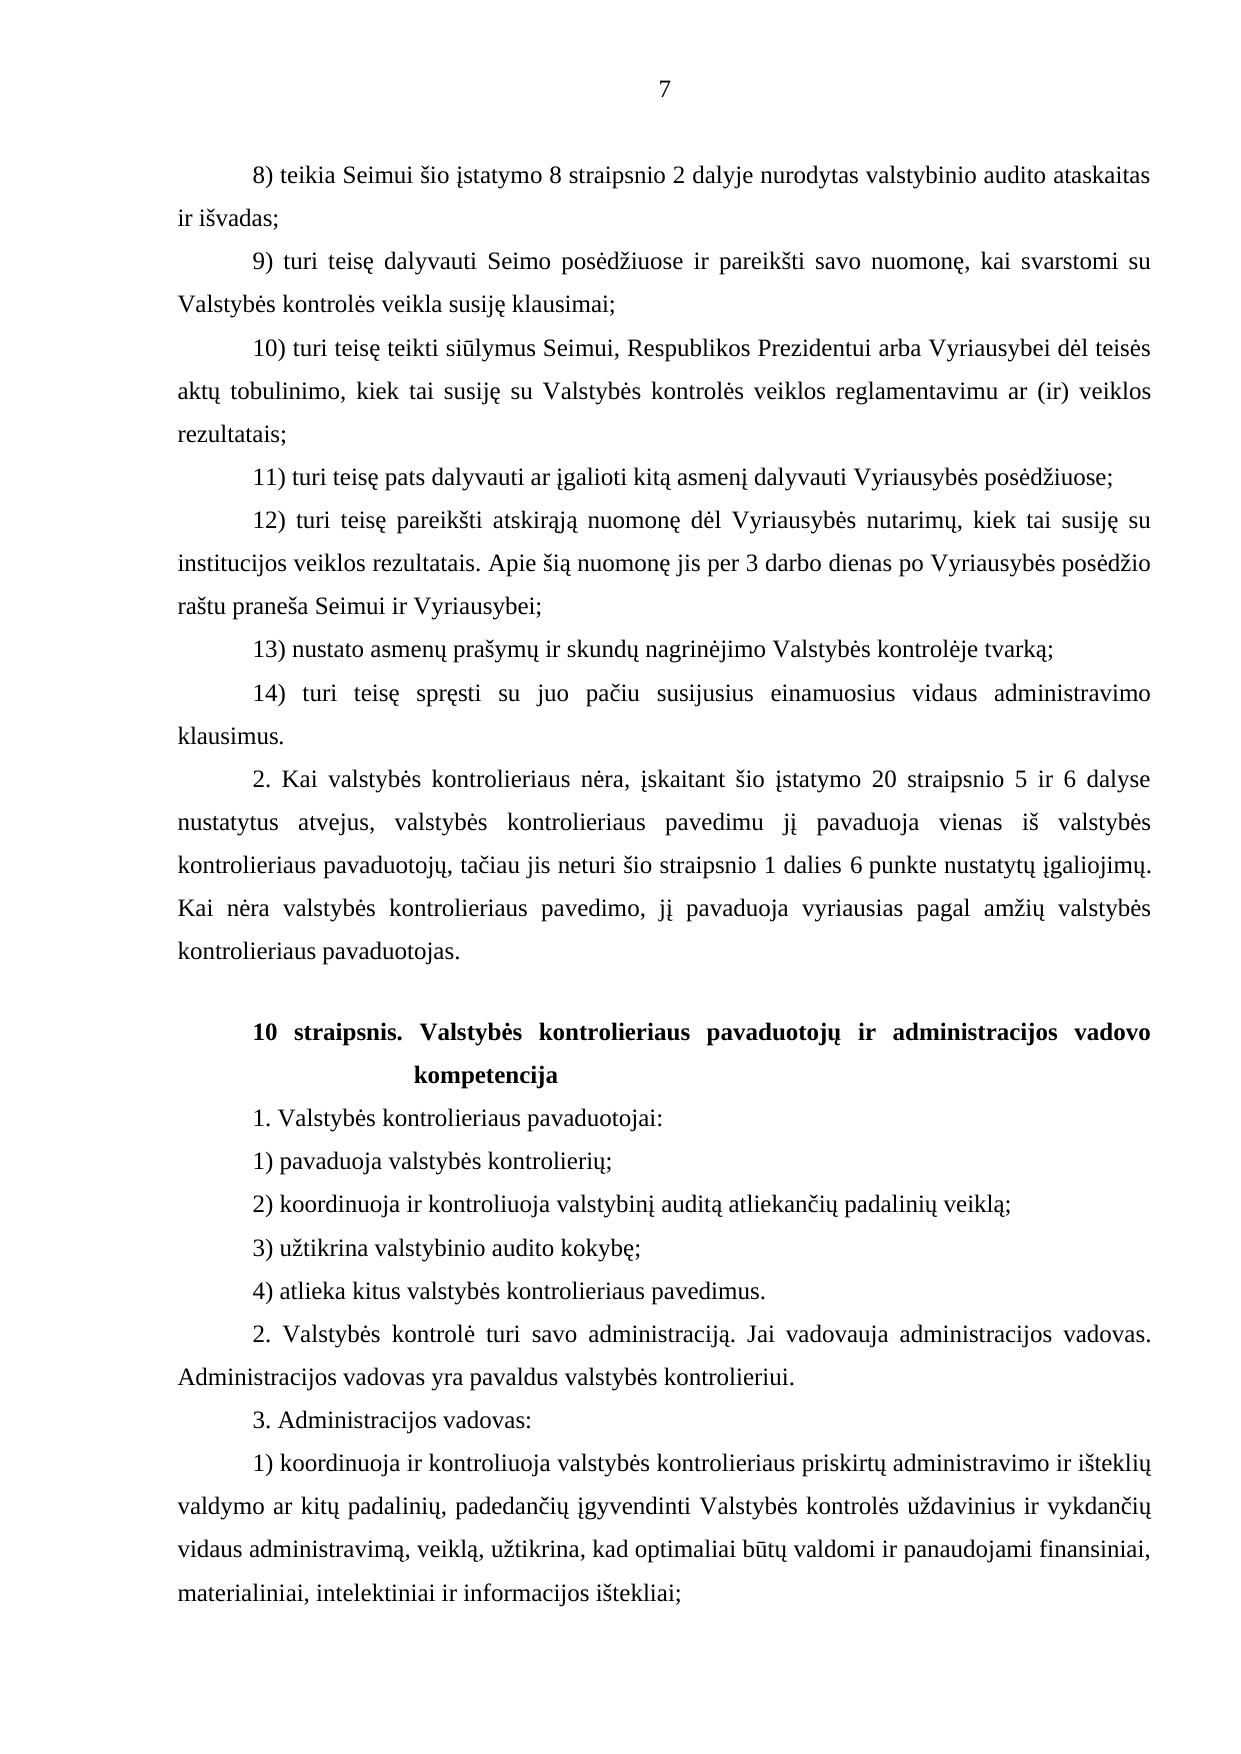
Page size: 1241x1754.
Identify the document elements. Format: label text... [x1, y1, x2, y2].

text 14) turi teisę spręsti su juo pačiu susijusius einamuosius vidaus administravimo klausimus. [177, 678, 1152, 749]
text 2. Valstybės kontrolė turi savo administraciją. Jai vadovauja administracijos vadovas. Administracijos vadovas yra pavaldus valstybės kontrolieriui. [177, 1319, 1152, 1391]
text 12) turi teisę pareikšti atskirąją nuomonę dėl Vyriausybės nutarimų, kiek tai susiję su institucijos veiklos rezultatais. Apie šią nuomonę jis per 3 darbo dienas po Vyriausybės posėdžio raštu praneša Seimui ir Vyriausybei; [177, 505, 1152, 620]
text 9) turi teisę dalyvauti Seimo posėdžiuose ir pareikšti savo nuomonę, kai svarstomi su Valstybės kontrolės veikla susiję klausimai; [177, 246, 1152, 318]
text 10 straipsnis. Valstybės kontrolieriaus pavaduotojų ir administracijos vadovo kompetencija [252, 1017, 1152, 1089]
text 1) koordinuoja ir kontroliuoja valstybės kontrolieriaus priskirtų administravimo ir išteklių valdymo ar kitų padalinių, padedančių įgyvendinti Valstybės kontrolės uždavinius ir vykdančių vidaus administravimą, veiklą, užtikrina, kad optimaliai būtų valdomi ir panaudojami finansiniai, materialiniai, intelektiniai ir informacijos ištekliai; [177, 1448, 1152, 1606]
text 2) koordinuoja ir kontroliuoja valstybinį auditą atliekančių padalinių veiklą; [177, 1189, 1152, 1218]
text 13) nustato asmenų prašymų ir skundų nagrinėjimo Valstybės kontrolėje tvarką; [177, 634, 1152, 663]
text 4) atlieka kitus valstybės kontrolieriaus pavedimus. [177, 1276, 1152, 1304]
text 1. Valstybės kontrolieriaus pavaduotojai: [177, 1103, 1152, 1132]
text 1) pavaduoja valstybės kontrolierių; [177, 1146, 1152, 1175]
text 3. Administracijos vadovas: [177, 1405, 1152, 1434]
text 8) teikia Seimui šio įstatymo 8 straipsnio 2 dalyje nurodytas valstybinio audito ataskaitas ir išvadas; [177, 160, 1152, 232]
text 2. Kai valstybės kontrolieriaus nėra, įskaitant šio įstatymo 20 straipsnio 5 ir 6 dalyse nustatytus atvejus, valstybės kontrolieriaus pavedimu jį pavaduoja vienas iš valstybės kontrolieriaus pavaduotojų, tačiau jis neturi šio straipsnio 1 dalies 6 punkte nustatytų įgaliojimų. Kai nėra valstybės kontrolieriaus pavedimo, jį pavaduoja vyriausias pagal amžių valstybės kontrolieriaus pavaduotojas. [177, 764, 1152, 965]
text 11) turi teisę pats dalyvauti ar įgalioti kitą asmenį dalyvauti Vyriausybės posėdžiuose; [177, 462, 1152, 491]
text 10) turi teisę teikti siūlymus Seimui, Respublikos Prezidentui arba Vyriausybei dėl teisės aktų tobulinimo, kiek tai susiję su Valstybės kontrolės veiklos reglamentavimu ar (ir) veiklos rezultatais; [177, 333, 1152, 448]
text 3) užtikrina valstybinio audito kokybę; [177, 1233, 1152, 1261]
